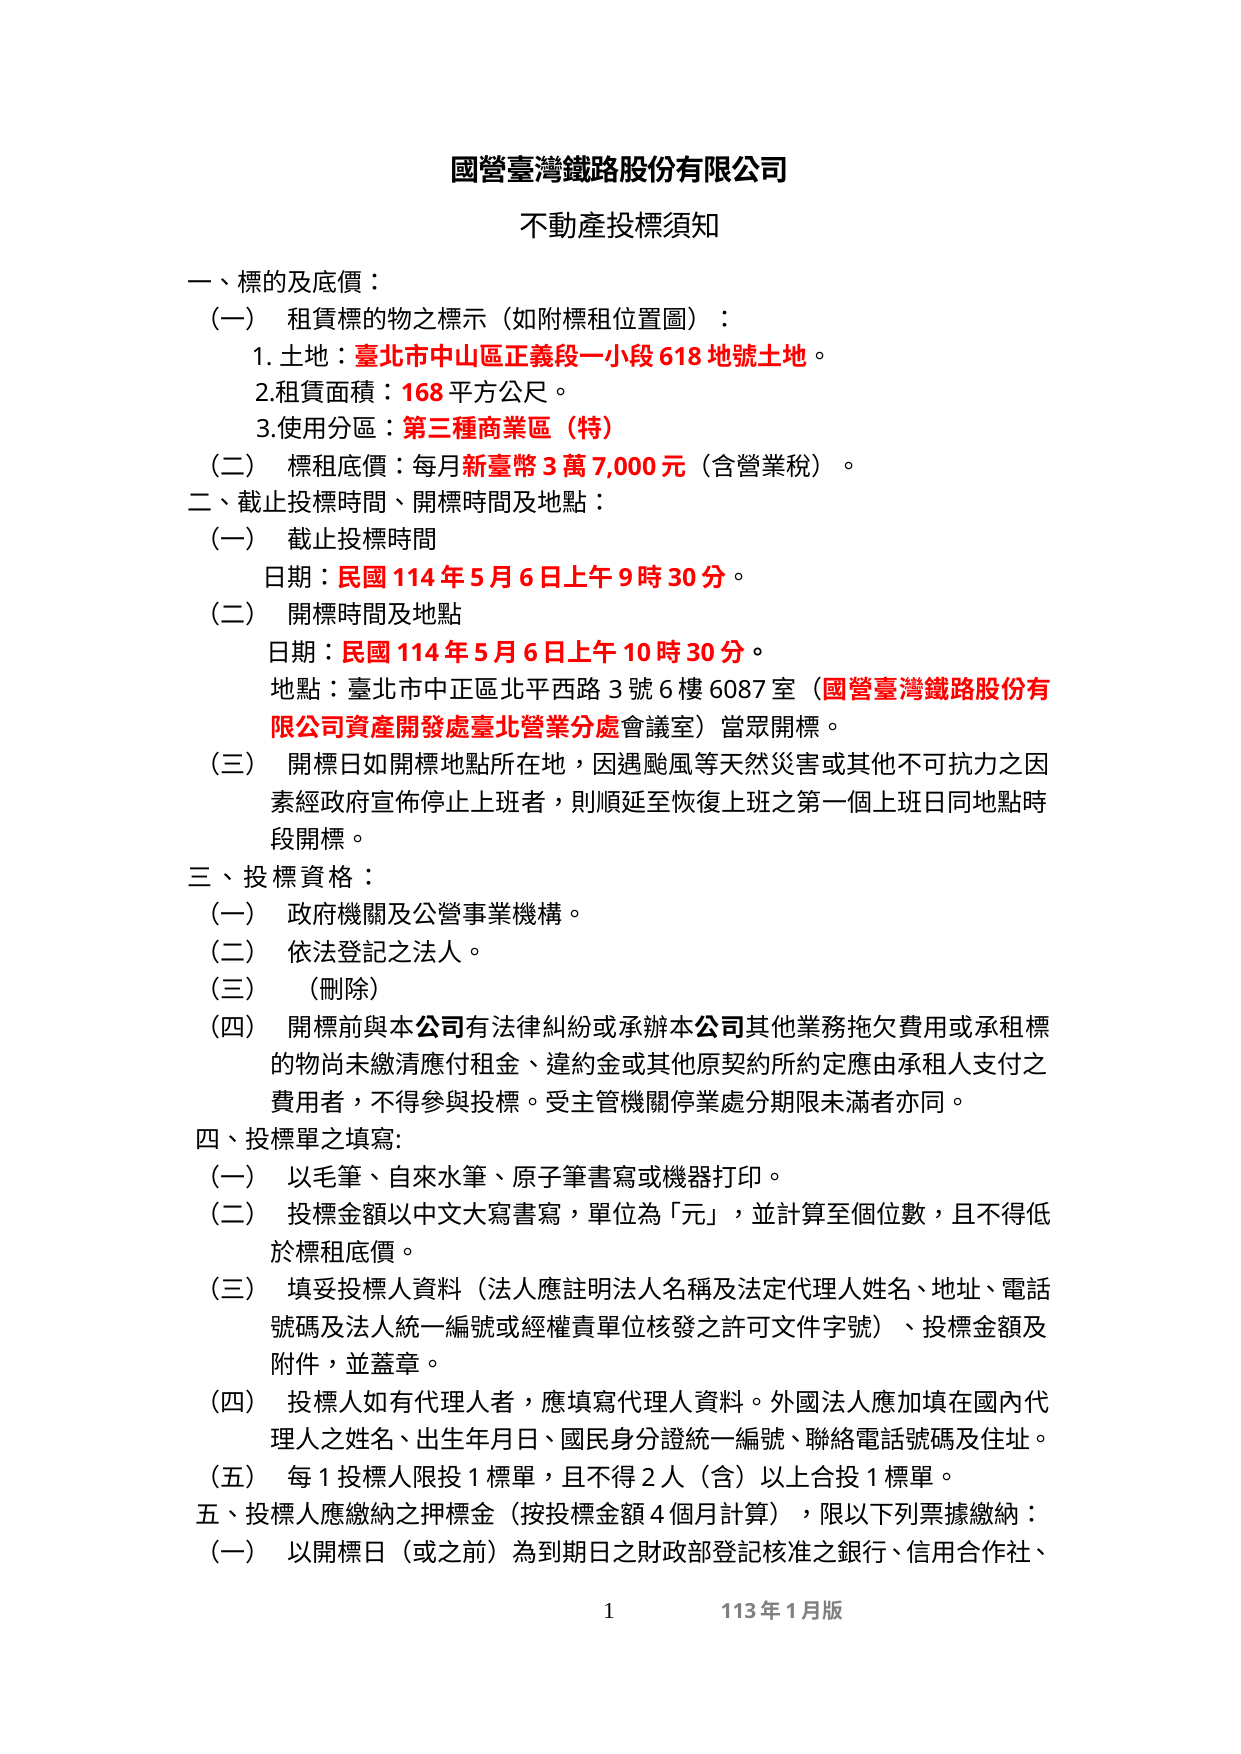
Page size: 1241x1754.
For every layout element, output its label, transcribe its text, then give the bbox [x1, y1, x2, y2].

list 依法登記之法人。 [195, 931, 1051, 969]
text 國營臺灣鐵路股份有限公司 [187, 150, 1053, 187]
list （刪除） [195, 969, 1051, 1006]
list 以毛筆、自來水筆、原子筆書寫或機器打印。 [195, 1156, 1051, 1194]
list 截止投標時間 [195, 519, 1051, 556]
list 政府機關及公營事業機構。 [195, 894, 1051, 931]
text 四、投標單之填寫: [195, 1119, 1053, 1156]
text 二、截止投標時間、開標時間及地點： [187, 482, 1053, 519]
list 填妥投標人資料（法人應註明法人名稱及法定代理人姓名、地址、電話號碼及法人統一編號或經權責單位核發之許可文件字號）、投標金額及附件，並蓋章。 [195, 1269, 1051, 1381]
text 3.使用分區：第三種商業區（特） [234, 409, 1053, 445]
list 投標人如有代理人者，應填寫代理人資料。外國法人應加填在國內代理人之姓名、出生年月日、國民身分證統一編號、聯絡電話號碼及住址。 [195, 1381, 1051, 1456]
text 三、投標資格： [187, 856, 1053, 894]
text 五、投標人應繳納之押標金（按投標金額4個月計算），限以下列票據繳納： [195, 1494, 1053, 1531]
text 一、標的及底價： [187, 262, 1053, 299]
list 投標金額以中文大寫書寫，單位為「元」，並計算至個位數，且不得低於標租底價。 [195, 1194, 1051, 1269]
list 每1投標人限投1標單，且不得2人（含）以上合投1標單。 [195, 1456, 1051, 1494]
list 以開標日（或之前）為到期日之財政部登記核准之銀行、信用合作社、 [195, 1531, 1051, 1569]
list 開標日如開標地點所在地，因遇颱風等天然災害或其他不可抗力之因素經政府宣佈停止上班者，則順延至恢復上班之第一個上班日同地點時段開標。 [195, 744, 1051, 856]
text 地點：臺北市中正區北平西路3號6樓6087室（國營臺灣鐵路股份有限公司資產開發處臺北營業分處會議室）當眾開標。 [271, 669, 1053, 744]
text 不動產投標須知 [187, 206, 1053, 244]
text 日期：民國114年5月6日上午10時30分。 [263, 631, 1053, 669]
list 開標前與本公司有法律糾紛或承辦本公司其他業務拖欠費用或承租標的物尚未繳清應付租金、違約金或其他原契約所約定應由承租人支付之費用者，不得參與投標。受主管機關停業處分期限未滿者亦同。 [195, 1006, 1051, 1119]
text 1. 土地：臺北市中山區正義段一小段618地號土地。 [251, 336, 1053, 372]
text 2.租賃面積：168平方公尺。 [234, 372, 1053, 409]
list 標租底價：每月新臺幣3萬7,000元（含營業稅）。 [195, 445, 1051, 482]
list 開標時間及地點 [195, 594, 1051, 631]
list 租賃標的物之標示（如附標租位置圖）： [195, 299, 1051, 336]
text 日期：民國114年5月6日上午9時30分。 [262, 556, 1053, 594]
